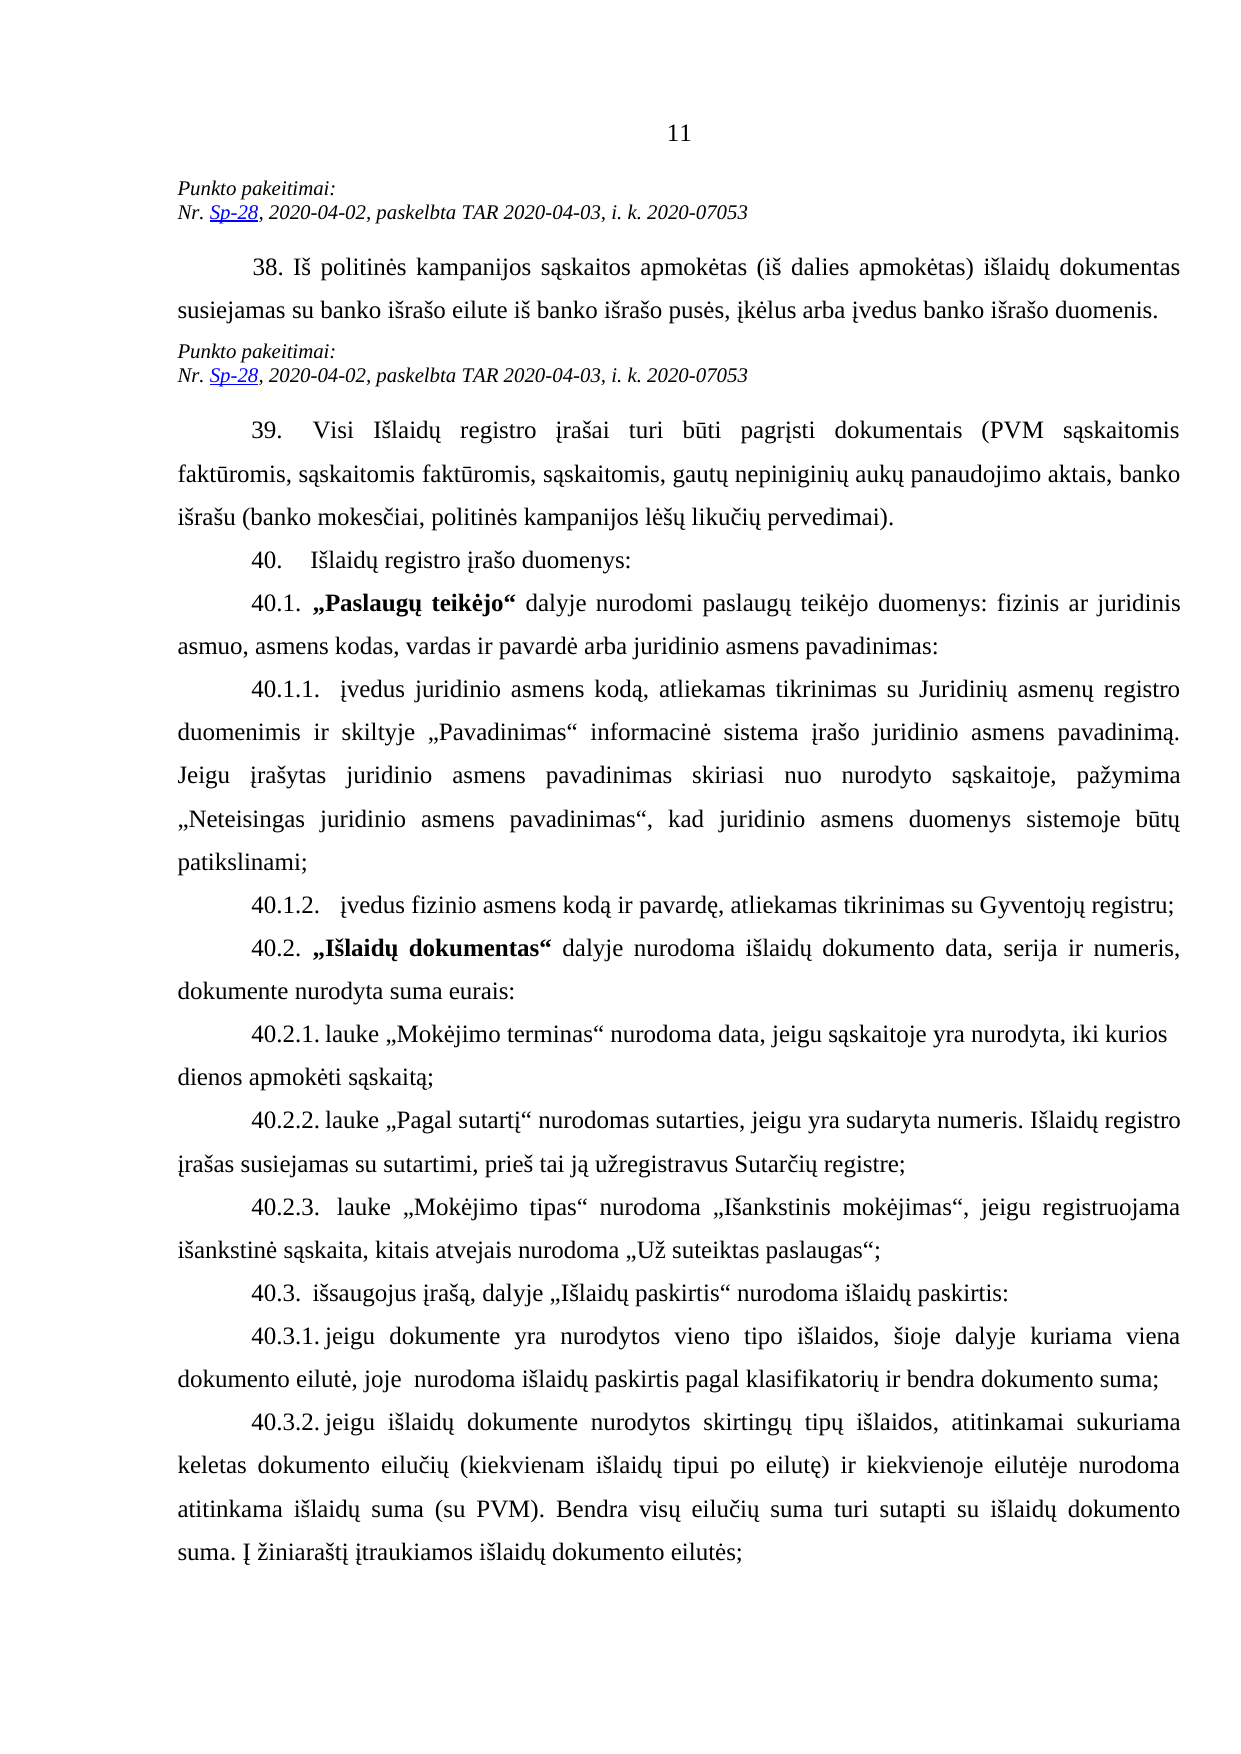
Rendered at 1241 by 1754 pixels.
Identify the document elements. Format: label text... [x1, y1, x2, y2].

text 40.3.1. jeigu dokumente yra nurodytos vieno tipo išlaidos, šioje dalyje kuriama viena dokumento eilutė, joje nurodoma išlaidų paskirtis pagal klasifikatorių ir bendra dokumento suma; [177, 1321, 1181, 1393]
text 40.1.2. įvedus fizinio asmens kodą ir pavardę, atliekamas tikrinimas su Gyventojų registru; [177, 890, 1181, 919]
text 40.2.2. lauke „Pagal sutartį“ nurodomas sutarties, jeigu yra sudaryta numeris. Išlaidų registro įrašas susiejamas su sutartimi, prieš tai ją užregistravus Sutarčių registre; [177, 1106, 1181, 1177]
text Nr. Sp-28, 2020-04-02, paskelbta TAR 2020-04-03, i. k. 2020-07053 [177, 363, 1181, 387]
text 40.2.3. lauke „Mokėjimo tipas“ nurodoma „Išankstinis mokėjimas“, jeigu registruojama išankstinė sąskaita, kitais atvejais nurodoma „Už suteiktas paslaugas“; [177, 1192, 1181, 1264]
text Punkto pakeitimai: [177, 339, 1181, 363]
text 40.3.2. jeigu išlaidų dokumente nurodytos skirtingų tipų išlaidos, atitinkamai sukuriama keletas dokumento eilučių (kiekvienam išlaidų tipui po eilutę) ir kiekvienoje eilutėje nurodoma atitinkama išlaidų suma (su PVM). Bendra visų eilučių suma turi sutapti su išlaidų dokumento suma. Į žiniaraštį įtraukiamos išlaidų dokumento eilutės; [177, 1407, 1181, 1566]
text 40.1. „Paslaugų teikėjo“ dalyje nurodomi paslaugų teikėjo duomenys: fizinis ar juridinis asmuo, asmens kodas, vardas ir pavardė arba juridinio asmens pavadinimas: [177, 588, 1181, 660]
text 40.2.1. lauke „Mokėjimo terminas“ nurodoma data, jeigu sąskaitoje yra nurodyta, iki kurios dienos apmokėti sąskaitą; [177, 1019, 1181, 1091]
text 40.3. išsaugojus įrašą, dalyje „Išlaidų paskirtis“ nurodoma išlaidų paskirtis: [177, 1278, 1181, 1307]
text 40.2. „Išlaidų dokumentas“ dalyje nurodoma išlaidų dokumento data, serija ir numeris, dokumente nurodyta suma eurais: [177, 933, 1181, 1005]
text 40.1.1. įvedus juridinio asmens kodą, atliekamas tikrinimas su Juridinių asmenų registro duomenimis ir skiltyje „Pavadinimas“ informacinė sistema įrašo juridinio asmens pavadinimą. Jeigu įrašytas juridinio asmens pavadinimas skiriasi nuo nurodyto sąskaitoje, pažymima „Neteisingas juridinio asmens pavadinimas“, kad juridinio asmens duomenys sistemoje būtų patikslinami; [177, 674, 1181, 876]
text 40. Išlaidų registro įrašo duomenys: [177, 545, 1181, 574]
text Nr. Sp-28, 2020-04-02, paskelbta TAR 2020-04-03, i. k. 2020-07053 [177, 200, 1181, 224]
text 38. Iš politinės kampanijos sąskaitos apmokėtas (iš dalies apmokėtas) išlaidų dokumentas susiejamas su banko išrašo eilute iš banko išrašo pusės, įkėlus arba įvedus banko išrašo duomenis. [177, 252, 1181, 324]
text Punkto pakeitimai: [177, 176, 1181, 200]
text 39. Visi Išlaidų registro įrašai turi būti pagrįsti dokumentais (PVM sąskaitomis faktūromis, sąskaitomis faktūromis, sąskaitomis, gautų nepiniginių aukų panaudojimo aktais, banko išrašu (banko mokesčiai, politinės kampanijos lėšų likučių pervedimai). [177, 416, 1181, 531]
